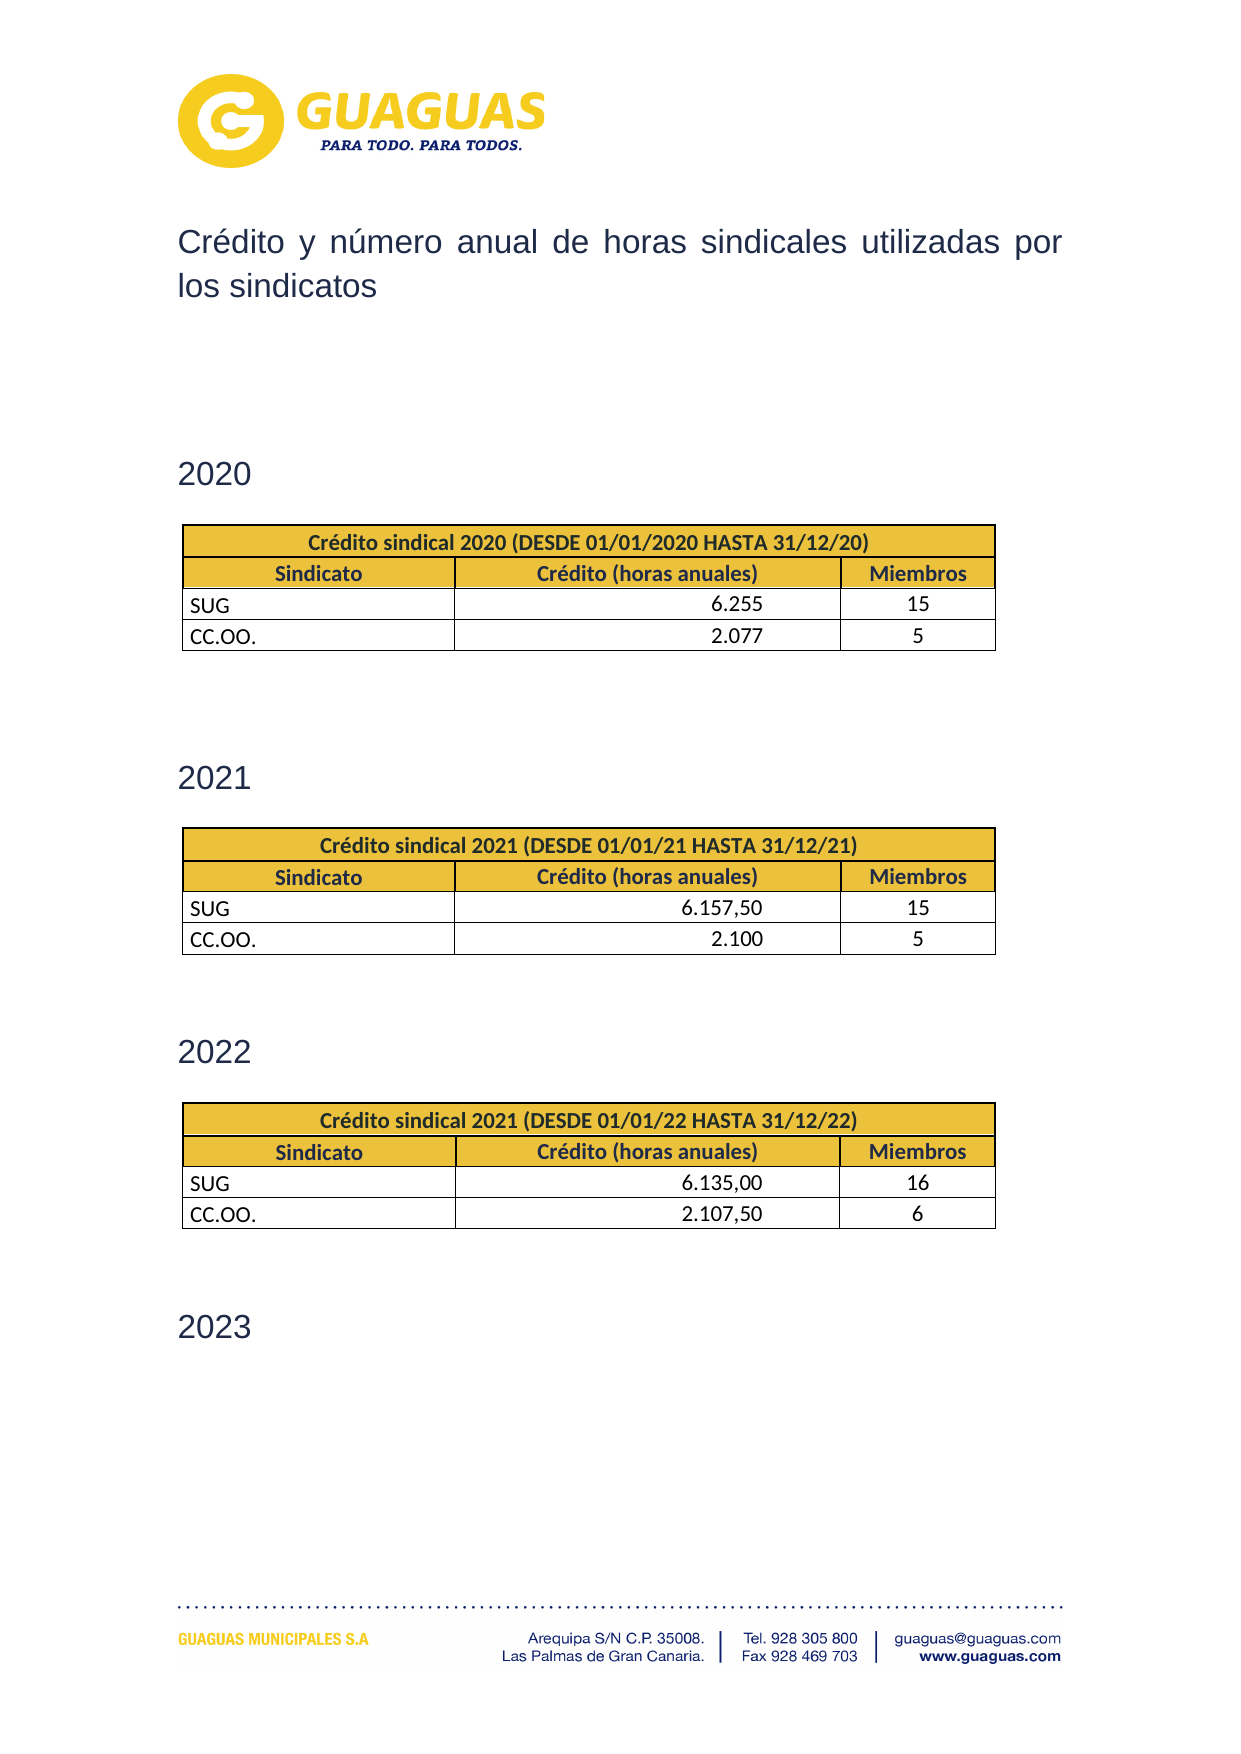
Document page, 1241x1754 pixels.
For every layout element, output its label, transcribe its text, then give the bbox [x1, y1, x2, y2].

table_cell 2.107,50 [456, 1198, 839, 1228]
table_header Crédito sindical 2021 (DESDE 01/01/21 HASTA 31/12/21) [184, 829, 994, 860]
table_cell 16 [840, 1167, 995, 1197]
text 2021 [177, 724, 1063, 796]
table_cell 6.255 [455, 589, 840, 619]
table_cell SUG [183, 589, 454, 619]
text 2023 [177, 1307, 1063, 1346]
table_cell 2.077 [455, 620, 840, 650]
table_cell SUG [183, 892, 454, 922]
table_cell Sindicato [184, 558, 454, 587]
table_cell 15 [841, 589, 995, 619]
table_cell Miembros [842, 558, 994, 587]
text 2020 [177, 454, 1063, 493]
table_header Crédito sindical 2021 (DESDE 01/01/22 HASTA 31/12/22) [184, 1104, 994, 1134]
table_cell 5 [841, 620, 995, 650]
text 2022 [177, 1032, 1063, 1071]
table_cell 6.157,50 [455, 892, 840, 922]
table_cell Crédito (horas anuales) [456, 862, 840, 891]
table_cell 15 [841, 892, 995, 922]
table_cell 5 [841, 923, 995, 953]
table_cell Crédito (horas anuales) [456, 558, 840, 587]
text Crédito y número anual de horas sindicales utilizadas por los sindicatos [177, 222, 1063, 304]
table_cell CC.OO. [183, 620, 454, 650]
table_cell Miembros [841, 1137, 994, 1166]
table_cell CC.OO. [183, 1198, 455, 1228]
table_cell Miembros [842, 862, 994, 891]
table_cell SUG [183, 1167, 455, 1197]
table_cell Sindicato [184, 1137, 455, 1166]
table_cell 6 [840, 1198, 995, 1228]
table_cell Sindicato [184, 862, 454, 891]
table_cell Crédito (horas anuales) [457, 1137, 839, 1166]
table_header Crédito sindical 2020 (DESDE 01/01/2020 HASTA 31/12/20) [184, 526, 994, 556]
table_cell 2.100 [455, 923, 840, 953]
table_cell CC.OO. [183, 923, 454, 953]
table_cell 6.135,00 [456, 1167, 839, 1197]
